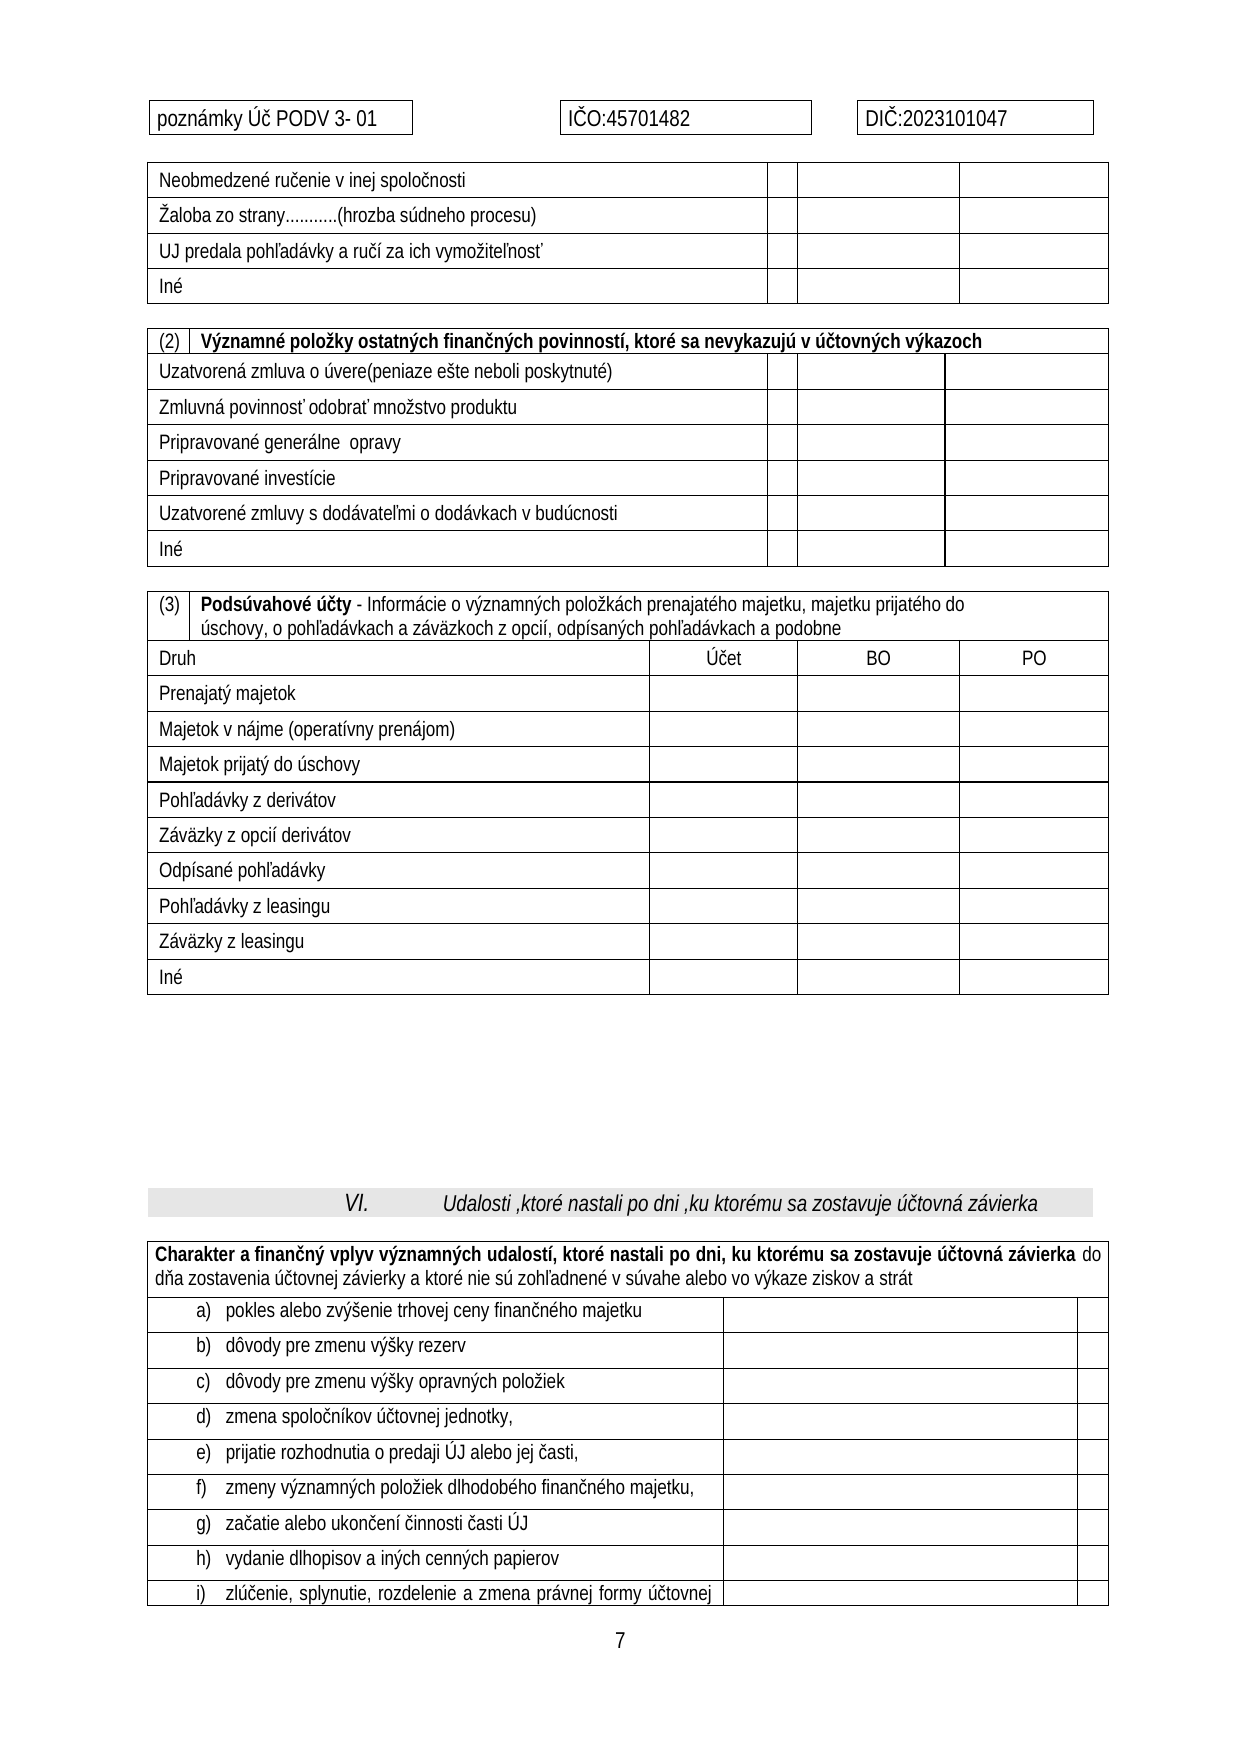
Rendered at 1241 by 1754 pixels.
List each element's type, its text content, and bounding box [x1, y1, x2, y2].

table_header [148, 329, 189, 353]
table_cell Odpísané pohľadávky [148, 853, 649, 888]
table_cell [1078, 1369, 1108, 1403]
table_cell [650, 747, 797, 781]
table_cell [768, 234, 797, 268]
table_cell [946, 496, 1108, 530]
table_cell [724, 1546, 1077, 1580]
table_cell Majetok v nájme (operatívny prenájom) [148, 712, 649, 746]
table_cell [768, 531, 797, 566]
table_cell [650, 889, 797, 923]
table_cell [650, 676, 797, 711]
table_cell [724, 1369, 1077, 1403]
table_cell Žaloba zo strany...........(hrozba súdneho procesu) [148, 198, 767, 232]
table_cell [1078, 1440, 1108, 1474]
table_cell [798, 390, 944, 424]
table_cell UJ predala pohľadávky a ručí za ich vymožiteľnosť [148, 234, 767, 268]
table_cell dôvody pre zmenu výšky opravných položiek [148, 1369, 723, 1403]
table_cell [724, 1475, 1077, 1509]
table_cell [1078, 1475, 1108, 1509]
table_cell [798, 461, 944, 495]
table_cell [650, 712, 797, 746]
table_cell [946, 354, 1108, 389]
table_cell [768, 163, 797, 197]
table_cell [798, 425, 944, 459]
table_cell [960, 924, 1108, 958]
table_cell [798, 853, 959, 888]
table_cell [1078, 1581, 1108, 1605]
table_cell [960, 783, 1108, 817]
table_cell Záväzky z leasingu [148, 924, 649, 958]
table_cell [768, 269, 797, 303]
table_cell [960, 889, 1108, 923]
table_cell Iné [148, 269, 767, 303]
table_cell [650, 783, 797, 817]
table_cell zmeny významných položiek dlhodobého finančného majetku, [148, 1475, 723, 1509]
table_cell prijatie rozhodnutia o predaji ÚJ alebo jej časti, [148, 1440, 723, 1474]
table_cell [798, 531, 944, 566]
table_cell [960, 163, 1108, 197]
table_cell dôvody pre zmenu výšky rezerv [148, 1333, 723, 1368]
table_cell začatie alebo ukončení činnosti časti ÚJ [148, 1510, 723, 1545]
table_cell [724, 1333, 1077, 1368]
table_cell [1078, 1298, 1108, 1332]
table_cell [798, 163, 959, 197]
table_cell [960, 818, 1108, 852]
table_cell [768, 390, 797, 424]
table_cell zmena spoločníkov účtovnej jednotky, [148, 1404, 723, 1438]
table_cell [798, 269, 959, 303]
table_cell [724, 1298, 1077, 1332]
table_cell Účet [650, 641, 797, 675]
table_cell Prenajatý majetok [148, 676, 649, 711]
table_cell Pohľadávky z leasingu [148, 889, 649, 923]
table_header Podsúvahové účty - Informácie o významných položkách prenajatého majetku, majetku prijatého do úschovy, o pohľadávkach a záväzkoch z opcií, odpísaných pohľadávkach a podobne [190, 592, 1108, 640]
table_cell [798, 889, 959, 923]
table_cell [798, 712, 959, 746]
table_cell [1078, 1333, 1108, 1368]
table_cell [1078, 1546, 1108, 1580]
table_cell [724, 1510, 1077, 1545]
table_cell PO [960, 641, 1108, 675]
table_cell [650, 818, 797, 852]
table_cell [768, 496, 797, 530]
table_cell [946, 425, 1108, 459]
table_cell [946, 461, 1108, 495]
table_cell [960, 853, 1108, 888]
table_cell [960, 676, 1108, 711]
table_cell Záväzky z opcií derivátov [148, 818, 649, 852]
table_cell [650, 924, 797, 958]
table_cell [650, 960, 797, 994]
table_cell [798, 747, 959, 781]
table_cell [960, 234, 1108, 268]
table_cell Zmluvná povinnosť odobrať množstvo produktu [148, 390, 767, 424]
table_cell Uzatvorená zmluva o úvere(peniaze ešte neboli poskytnuté) [148, 354, 767, 389]
table_cell [768, 461, 797, 495]
table_cell Iné [148, 960, 649, 994]
table_cell [724, 1581, 1077, 1605]
table_cell [946, 531, 1108, 566]
table_cell [798, 496, 944, 530]
list Udalosti ,ktoré nastali po dni ,ku ktorému sa zostavuje účtovná závierka [148, 1188, 1093, 1217]
table_header Charakter a finančný vplyv významných udalostí, ktoré nastali po dni, ku ktorému sa zostavuje účtovná závierka do dňa zostavenia účtovnej závierky a ktoré nie sú zohľadnené v súvahe alebo vo výkaze ziskov a strát [148, 1242, 1108, 1297]
table_cell Iné [148, 531, 767, 566]
table_cell [798, 354, 944, 389]
table_cell [1078, 1404, 1108, 1438]
table_cell Pripravované generálne opravy [148, 425, 767, 459]
table_cell [798, 924, 959, 958]
table_cell Uzatvorené zmluvy s dodávateľmi o dodávkach v budúcnosti [148, 496, 767, 530]
table_cell [1078, 1510, 1108, 1545]
table_cell [650, 853, 797, 888]
table_cell [798, 818, 959, 852]
table_cell [960, 198, 1108, 232]
table_cell [960, 747, 1108, 781]
table_cell [798, 676, 959, 711]
table_cell Majetok prijatý do úschovy [148, 747, 649, 781]
table_cell zlúčenie, splynutie, rozdelenie a zmena právnej formy účtovnej [148, 1581, 723, 1605]
table_cell [960, 712, 1108, 746]
table_cell [798, 198, 959, 232]
table_cell [946, 390, 1108, 424]
table_cell Pohľadávky z derivátov [148, 783, 649, 817]
table_cell Druh [148, 641, 649, 675]
table_cell [798, 960, 959, 994]
table_cell [960, 960, 1108, 994]
table_cell pokles alebo zvýšenie trhovej ceny finančného majetku [148, 1298, 723, 1332]
table_cell [768, 354, 797, 389]
table_cell vydanie dlhopisov a iných cenných papierov [148, 1546, 723, 1580]
table_cell [724, 1440, 1077, 1474]
table_cell [724, 1404, 1077, 1438]
table_header [148, 592, 189, 640]
table_cell [960, 269, 1108, 303]
table_cell Neobmedzené ručenie v inej spoločnosti [148, 163, 767, 197]
table_header Významné položky ostatných finančných povinností, ktoré sa nevykazujú v účtovných výkazoch [190, 329, 1108, 353]
table_cell [768, 425, 797, 459]
table_cell BO [798, 641, 959, 675]
table_cell [798, 234, 959, 268]
table_cell Pripravované investície [148, 461, 767, 495]
table_cell [768, 198, 797, 232]
table_cell [798, 783, 959, 817]
